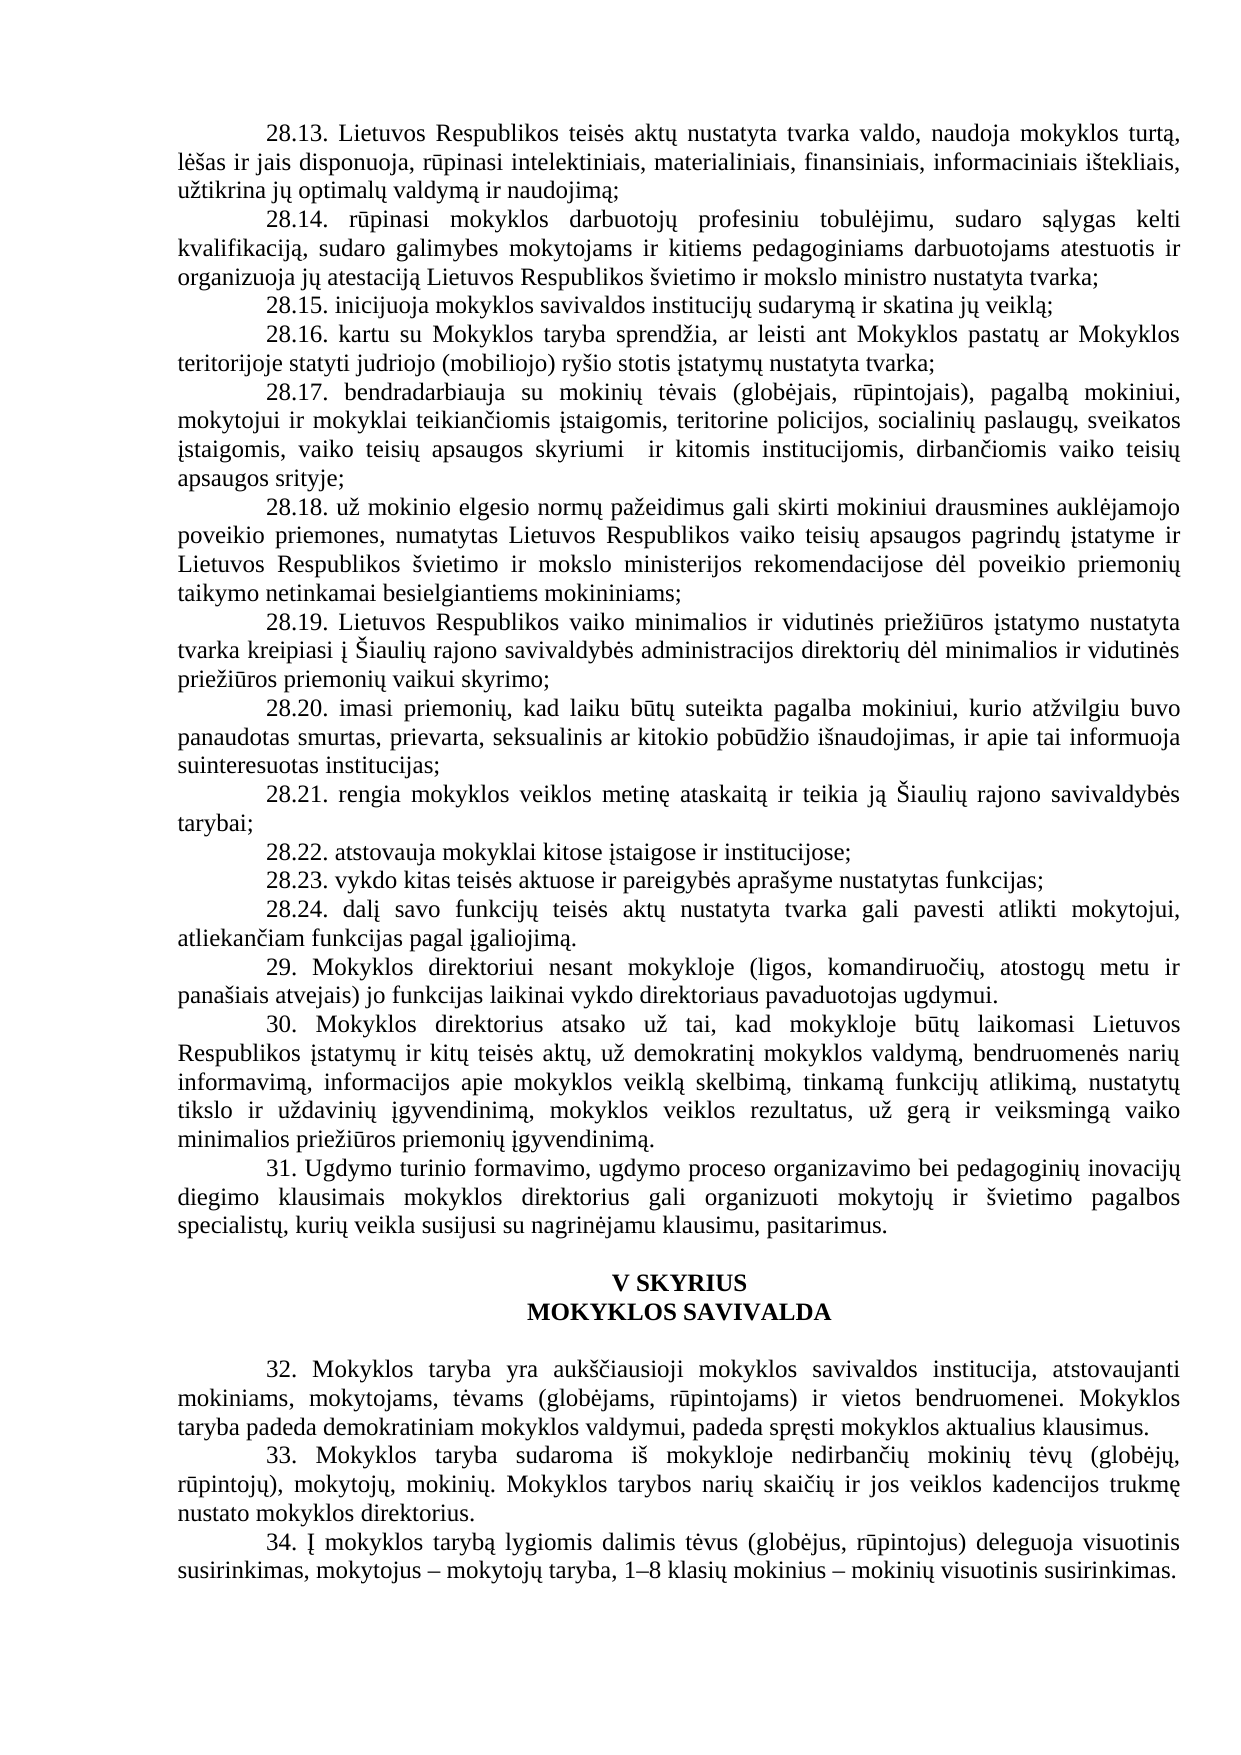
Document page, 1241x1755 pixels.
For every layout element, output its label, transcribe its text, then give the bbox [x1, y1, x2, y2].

text 31. Ugdymo turinio formavimo, ugdymo proceso organizavimo bei pedagoginių inovacijų diegimo klausimais mokyklos direktorius gali organizuoti mokytojų ir švietimo pagalbos specialistų, kurių veikla susijusi su nagrinėjamu klausimu, pasitarimus. [177, 1153, 1181, 1239]
text 32. Mokyklos taryba yra aukščiausioji mokyklos savivaldos institucija, atstovaujanti mokiniams, mokytojams, tėvams (globėjams, rūpintojams) ir vietos bendruomenei. Mokyklos taryba padeda demokratiniam mokyklos valdymui, padeda spręsti mokyklos aktualius klausimus. [177, 1354, 1181, 1441]
text 28.13. Lietuvos Respublikos teisės aktų nustatyta tvarka valdo, naudoja mokyklos turtą, lėšas ir jais disponuoja, rūpinasi intelektiniais, materialiniais, finansiniais, informaciniais ištekliais, užtikrina jų optimalų valdymą ir naudojimą; [177, 118, 1181, 204]
text 28.19. Lietuvos Respublikos vaiko minimalios ir vidutinės priežiūros įstatymo nustatyta tvarka kreipiasi į Šiaulių rajono savivaldybės administracijos direktorių dėl minimalios ir vidutinės priežiūros priemonių vaikui skyrimo; [177, 607, 1181, 693]
text 28.21. rengia mokyklos veiklos metinę ataskaitą ir teikia ją Šiaulių rajono savivaldybės tarybai; [177, 779, 1181, 837]
text V SKYRIUS [177, 1268, 1181, 1297]
text 28.16. kartu su Mokyklos taryba sprendžia, ar leisti ant Mokyklos pastatų ar Mokyklos teritorijoje statyti judriojo (mobiliojo) ryšio stotis įstatymų nustatyta tvarka; [177, 319, 1181, 377]
text 28.14. rūpinasi mokyklos darbuotojų profesiniu tobulėjimu, sudaro sąlygas kelti kvalifikaciją, sudaro galimybes mokytojams ir kitiems pedagoginiams darbuotojams atestuotis ir organizuoja jų atestaciją Lietuvos Respublikos švietimo ir mokslo ministro nustatyta tvarka; [177, 204, 1181, 291]
text 28.17. bendradarbiauja su mokinių tėvais (globėjais, rūpintojais), pagalbą mokiniui, mokytojui ir mokyklai teikiančiomis įstaigomis, teritorine policijos, socialinių paslaugų, sveikatos įstaigomis, vaiko teisių apsaugos skyriumi ir kitomis institucijomis, dirbančiomis vaiko teisių apsaugos srityje; [177, 377, 1181, 492]
text 33. Mokyklos taryba sudaroma iš mokykloje nedirbančių mokinių tėvų (globėjų, rūpintojų), mokytojų, mokinių. Mokyklos tarybos narių skaičių ir jos veiklos kadencijos trukmę nustato mokyklos direktorius. [177, 1441, 1181, 1527]
text 28.15. inicijuoja mokyklos savivaldos institucijų sudarymą ir skatina jų veiklą; [177, 291, 1181, 319]
text 28.22. atstovauja mokyklai kitose įstaigose ir institucijose; [177, 837, 1181, 866]
text 34. Į mokyklos tarybą lygiomis dalimis tėvus (globėjus, rūpintojus) deleguoja visuotinis susirinkimas, mokytojus – mokytojų taryba, 1–8 klasių mokinius – mokinių visuotinis susirinkimas. [177, 1527, 1181, 1584]
text 29. Mokyklos direktoriui nesant mokykloje (ligos, komandiruočių, atostogų metu ir panašiais atvejais) jo funkcijas laikinai vykdo direktoriaus pavaduotojas ugdymui. [177, 952, 1181, 1009]
text 28.23. vykdo kitas teisės aktuose ir pareigybės aprašyme nustatytas funkcijas; [177, 866, 1181, 894]
text 30. Mokyklos direktorius atsako už tai, kad mokykloje būtų laikomasi Lietuvos Respublikos įstatymų ir kitų teisės aktų, už demokratinį mokyklos valdymą, bendruomenės narių informavimą, informacijos apie mokyklos veiklą skelbimą, tinkamą funkcijų atlikimą, nustatytų tikslo ir uždavinių įgyvendinimą, mokyklos veiklos rezultatus, už gerą ir veiksmingą vaiko minimalios priežiūros priemonių įgyvendinimą. [177, 1009, 1181, 1153]
text 28.20. imasi priemonių, kad laiku būtų suteikta pagalba mokiniui, kurio atžvilgiu buvo panaudotas smurtas, prievarta, seksualinis ar kitokio pobūdžio išnaudojimas, ir apie tai informuoja suinteresuotas institucijas; [177, 693, 1181, 779]
text 28.24. dalį savo funkcijų teisės aktų nustatyta tvarka gali pavesti atlikti mokytojui, atliekančiam funkcijas pagal įgaliojimą. [177, 894, 1181, 952]
text 28.18. už mokinio elgesio normų pažeidimus gali skirti mokiniui drausmines auklėjamojo poveikio priemones, numatytas Lietuvos Respublikos vaiko teisių apsaugos pagrindų įstatyme ir Lietuvos Respublikos švietimo ir mokslo ministerijos rekomendacijose dėl poveikio priemonių taikymo netinkamai besielgiantiems mokininiams; [177, 492, 1181, 607]
text MOKYKLOS SAVIVALDA [177, 1297, 1181, 1326]
